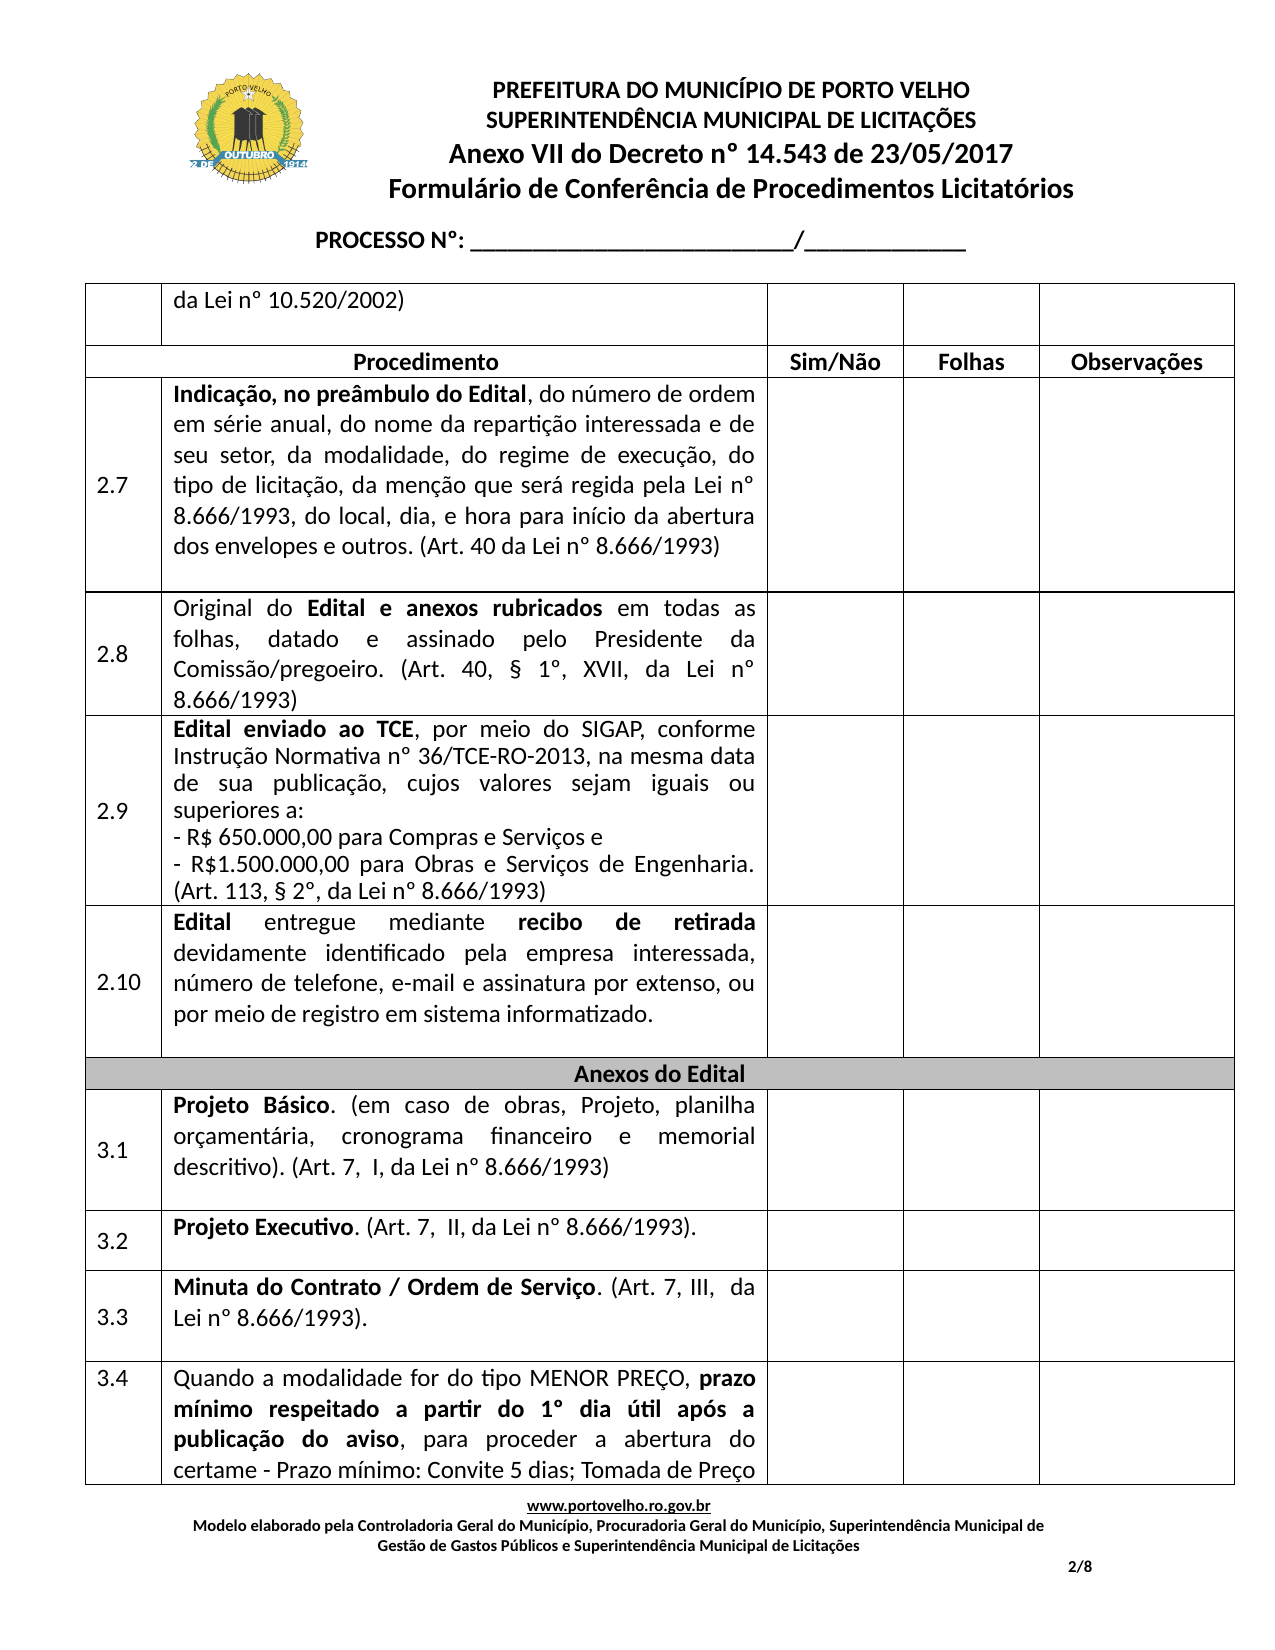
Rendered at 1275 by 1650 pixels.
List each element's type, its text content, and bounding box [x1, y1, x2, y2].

table_cell [768, 906, 903, 1057]
table_cell [1040, 1090, 1234, 1210]
table_cell [768, 593, 903, 714]
table_cell [904, 378, 1039, 591]
table_cell [904, 1090, 1039, 1210]
table_cell [768, 1271, 903, 1361]
table_cell Projeto Básico. (em caso de obras, Projeto, planilha orçamentária, cronograma financeiro e memorial descritivo). (Art. 7, I, da Lei nº 8.666/1993) [162, 1090, 767, 1210]
table_cell [1040, 1271, 1234, 1361]
table_cell Folhas [904, 346, 1039, 377]
table_cell [1040, 284, 1234, 345]
table_cell [1040, 716, 1234, 905]
table_cell Procedimento [86, 346, 767, 377]
table_cell [1040, 593, 1234, 714]
table_cell [86, 284, 161, 345]
table_cell Indicação, no preâmbulo do Edital, do número de ordem em série anual, do nome da repartição interessada e de seu setor, da modalidade, do regime de execução, do tipo de licitação, da menção que será regida pela Lei nº 8.666/1993, do local, dia, e hora para início da abertura dos envelopes e outros. (Art. 40 da Lei nº 8.666/1993) [162, 378, 767, 591]
table_cell [1040, 1362, 1234, 1484]
table_cell Anexos do Edital [86, 1058, 1234, 1089]
table_cell Projeto Executivo. (Art. 7, II, da Lei nº 8.666/1993). [162, 1211, 767, 1270]
table_cell [768, 1362, 903, 1484]
table_cell [904, 716, 1039, 905]
table_cell [1040, 906, 1234, 1057]
table_cell [768, 1211, 903, 1270]
table_cell Minuta do Contrato / Ordem de Serviço. (Art. 7, III, da Lei nº 8.666/1993). [162, 1271, 767, 1361]
table_cell 3.1 [86, 1090, 161, 1210]
table_cell Quando a modalidade for do tipo MENOR PREÇO, prazo mínimo respeitado a partir do 1º dia útil após a publicação do aviso, para proceder a abertura do certame - Prazo mínimo: Convite 5 dias; Tomada de Preço [162, 1362, 767, 1484]
table_cell [1040, 1211, 1234, 1270]
table_cell [904, 906, 1039, 1057]
table_cell [1040, 378, 1234, 591]
table_cell 2.9 [86, 716, 161, 905]
table_cell 2.8 [86, 593, 161, 714]
table_cell Observações [1040, 346, 1234, 377]
table_cell [904, 593, 1039, 714]
table_cell [768, 716, 903, 905]
table_cell [904, 1211, 1039, 1270]
table_cell 3.3 [86, 1271, 161, 1361]
table_cell 3.2 [86, 1211, 161, 1270]
table_cell Sim/Não [768, 346, 903, 377]
table_cell 2.7 [86, 378, 161, 591]
table_cell Edital entregue mediante recibo de retirada devidamente identificado pela empresa interessada, número de telefone, e-mail e assinatura por extenso, ou por meio de registro em sistema informatizado. [162, 906, 767, 1057]
table_cell 3.4 [86, 1362, 161, 1484]
table_cell 2.10 [86, 906, 161, 1057]
table_cell [904, 1271, 1039, 1361]
table_cell da Lei nº 10.520/2002) [162, 284, 767, 345]
table_cell [904, 1362, 1039, 1484]
table_cell [904, 284, 1039, 345]
table_cell Original do Edital e anexos rubricados em todas as folhas, datado e assinado pelo Presidente da Comissão/pregoeiro. (Art. 40, § 1º, XVII, da Lei nº 8.666/1993) [162, 593, 767, 714]
table_cell [768, 1090, 903, 1210]
table_cell [768, 378, 903, 591]
table_cell [768, 284, 903, 345]
table_cell Edital enviado ao TCE, por meio do SIGAP, conforme Instrução Normativa nº 36/TCE-RO-2013, na mesma data de sua publicação, cujos valores sejam iguais ou superiores a: - R$ 650.000,00 para Compras e Serviços e - R$1.500.000,00 para Obras e Serviços de Engenharia. (Art. 113, § 2º, da Lei nº 8.666/1993) [162, 716, 767, 905]
